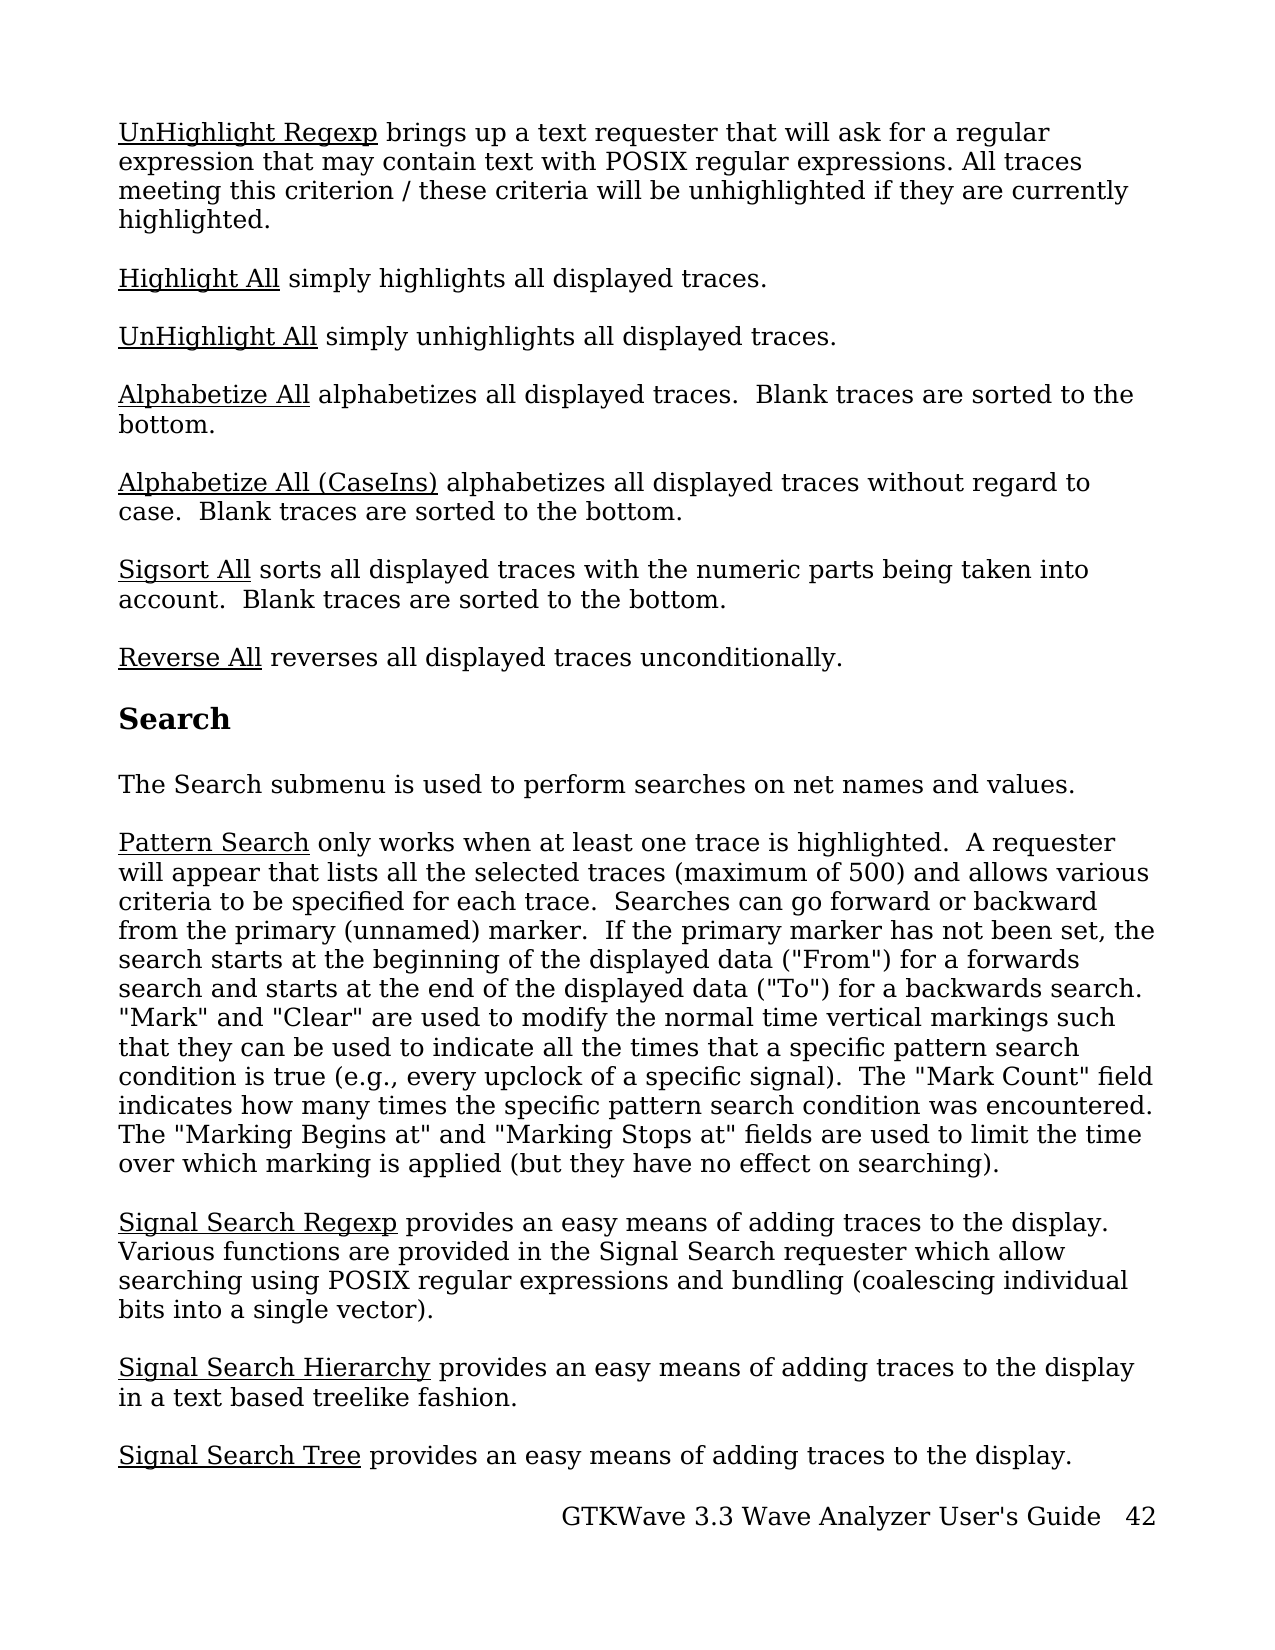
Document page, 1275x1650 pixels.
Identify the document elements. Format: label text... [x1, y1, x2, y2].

text UnHighlight All simply unhighlights all displayed traces. [118, 322, 1157, 351]
text Alphabetize All alphabetizes all displayed traces. Blank traces are sorted to the bottom. [118, 381, 1157, 439]
text UnHighlight Regexp brings up a text requester that will ask for a regular expression that may contain text with POSIX regular expressions. All traces meeting this criterion / these criteria will be unhighlighted if they are currently highlighted. [118, 118, 1157, 235]
text Signal Search Hierarchy provides an easy means of adding traces to the display in a text based treelike fashion. [118, 1353, 1157, 1412]
text Pattern Search only works when at least one trace is highlighted. A requester will appear that lists all the selected traces (maximum of 500) and allows various criteria to be specified for each trace. Searches can go forward or backward from the primary (unnamed) marker. If the primary marker has not been set, the search starts at the beginning of the displayed data ("From") for a forwards search and starts at the end of the displayed data ("To") for a backwards search. "Mark" and "Clear" are used to modify the normal time vertical markings such that they can be used to indicate all the times that a specific pattern search condition is true (e.g., every upclock of a specific signal). The "Mark Count" field indicates how many times the specific pattern search condition was encountered. The "Marking Begins at" and "Marking Stops at" fields are used to limit the time over which marking is applied (but they have no effect on searching). [118, 828, 1157, 1178]
text Signal Search Tree provides an easy means of adding traces to the display. [118, 1441, 1157, 1470]
text Alphabetize All (CaseIns) alphabetizes all displayed traces without regard to case. Blank traces are sorted to the bottom. [118, 468, 1157, 526]
text The Search submenu is used to perform searches on net names and values. [118, 770, 1157, 799]
text Reverse All reverses all displayed traces unconditionally. [118, 643, 1157, 672]
text Highlight All simply highlights all displayed traces. [118, 264, 1157, 293]
subtitle Search [118, 702, 1157, 736]
text Signal Search Regexp provides an easy means of adding traces to the display. Various functions are provided in the Signal Search requester which allow searching using POSIX regular expressions and bundling (coalescing individual bits into a single vector). [118, 1208, 1157, 1324]
text Sigsort All sorts all displayed traces with the numeric parts being taken into account. Blank traces are sorted to the bottom. [118, 556, 1157, 614]
